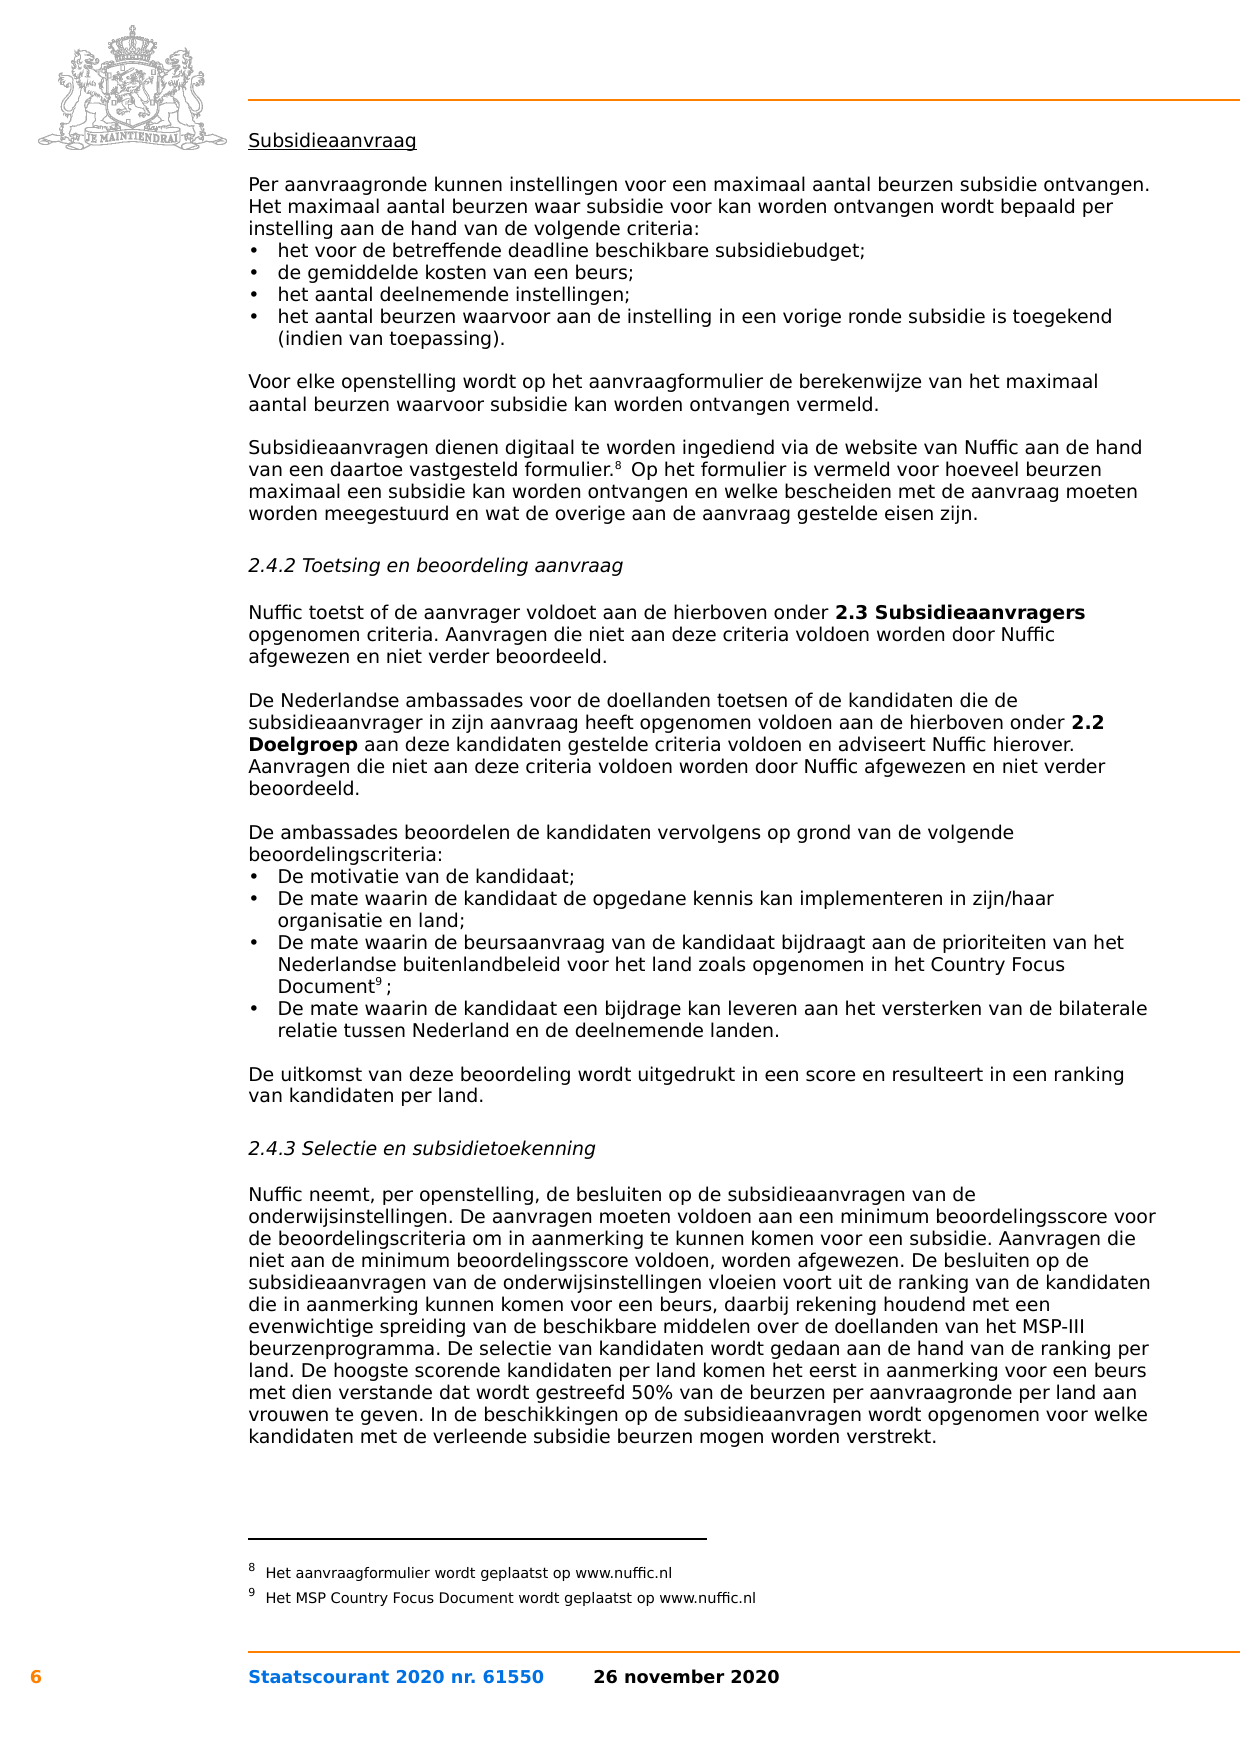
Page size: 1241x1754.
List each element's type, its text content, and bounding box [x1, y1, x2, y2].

subtitle Subsidieaanvraag [248, 130, 1163, 152]
text De ambassades beoordelen de kandidaten vervolgens op grond van de volgende beoordelingscriteria: [248, 822, 1163, 866]
text Het MSP Country Focus Document wordt geplaatst op www.nuffic.nl [248, 1586, 1163, 1608]
text • De motivatie van de kandidaat; [248, 866, 1163, 888]
text Het aanvraagformulier wordt geplaatst op www.nuffic.nl [248, 1561, 1163, 1583]
text De Nederlandse ambassades voor de doellanden toetsen of de kandidaten die de subsidieaanvrager in zijn aanvraag heeft opgenomen voldoen aan de hierboven onder 2.2 Doelgroep aan deze kandidaten gestelde criteria voldoen en adviseert Nuffic hierover. Aanvragen die niet aan deze criteria voldoen worden door Nuffic afgewezen en niet verder beoordeeld. [248, 690, 1163, 800]
text • het voor de betreffende deadline beschikbare subsidiebudget; [248, 240, 1163, 262]
text Nuffic toetst of de aanvrager voldoet aan de hierboven onder 2.3 Subsidieaanvragers opgenomen criteria. Aanvragen die niet aan deze criteria voldoen worden door Nuffic afgewezen en niet verder beoordeeld. [248, 602, 1163, 668]
text • De mate waarin de kandidaat de opgedane kennis kan implementeren in zijn/haar organisatie en land; [248, 888, 1163, 932]
text • het aantal deelnemende instellingen; [248, 284, 1163, 306]
text Subsidieaanvragen dienen digitaal te worden ingediend via de website van Nuffic aan de hand van een daartoe vastgesteld formulier. Op het formulier is vermeld voor hoeveel beurzen maximaal een subsidie kan worden ontvangen en welke bescheiden met de aanvraag moeten worden meegestuurd en wat de overige aan de aanvraag gestelde eisen zijn. [248, 437, 1163, 525]
picture [38, 25, 227, 150]
text Voor elke openstelling wordt op het aanvraagformulier de berekenwijze van het maximaal aantal beurzen waarvoor subsidie kan worden ontvangen vermeld. [248, 371, 1163, 415]
text • het aantal beurzen waarvoor aan de instelling in een vorige ronde subsidie is toegekend (indien van toepassing). [248, 306, 1163, 349]
text Per aanvraagronde kunnen instellingen voor een maximaal aantal beurzen subsidie ontvangen. Het maximaal aantal beurzen waar subsidie voor kan worden ontvangen wordt bepaald per instelling aan de hand van de volgende criteria: [248, 174, 1163, 240]
text De uitkomst van deze beoordeling wordt uitgedrukt in een score en resulteert in een ranking van kandidaten per land. [248, 1063, 1163, 1107]
text • de gemiddelde kosten van een beurs; [248, 262, 1163, 284]
text • De mate waarin de kandidaat een bijdrage kan leveren aan het versterken van de bilaterale relatie tussen Nederland en de deelnemende landen. [248, 998, 1163, 1042]
subtitle 2.4.3 Selectie en subsidietoekenning [248, 1137, 1163, 1159]
text • De mate waarin de beursaanvraag van de kandidaat bijdraagt aan de prioriteiten van het Nederlandse buitenlandbeleid voor het land zoals opgenomen in het Country Focus Document; [248, 932, 1163, 998]
subtitle 2.4.2 Toetsing en beoordeling aanvraag [248, 555, 1163, 577]
text Nuffic neemt, per openstelling, de besluiten op de subsidieaanvragen van de onderwijsinstellingen. De aanvragen moeten voldoen aan een minimum beoordelingsscore voor de beoordelingscriteria om in aanmerking te kunnen komen voor een subsidie. Aanvragen die niet aan de minimum beoordelingsscore voldoen, worden afgewezen. De besluiten op de subsidieaanvragen van de onderwijsinstellingen vloeien voort uit de ranking van de kandidaten die in aanmerking kunnen komen voor een beurs, daarbij rekening houdend met een evenwichtige spreiding van de beschikbare middelen over de doellanden van het MSP-III beurzenprogramma. De selectie van kandidaten wordt gedaan aan de hand van de ranking per land. De hoogste scorende kandidaten per land komen het eerst in aanmerking voor een beurs met dien verstande dat wordt gestreefd 50% van de beurzen per aanvraagronde per land aan vrouwen te geven. In de beschikkingen op de subsidieaanvragen wordt opgenomen voor welke kandidaten met de verleende subsidie beurzen mogen worden verstrekt. [248, 1184, 1163, 1448]
